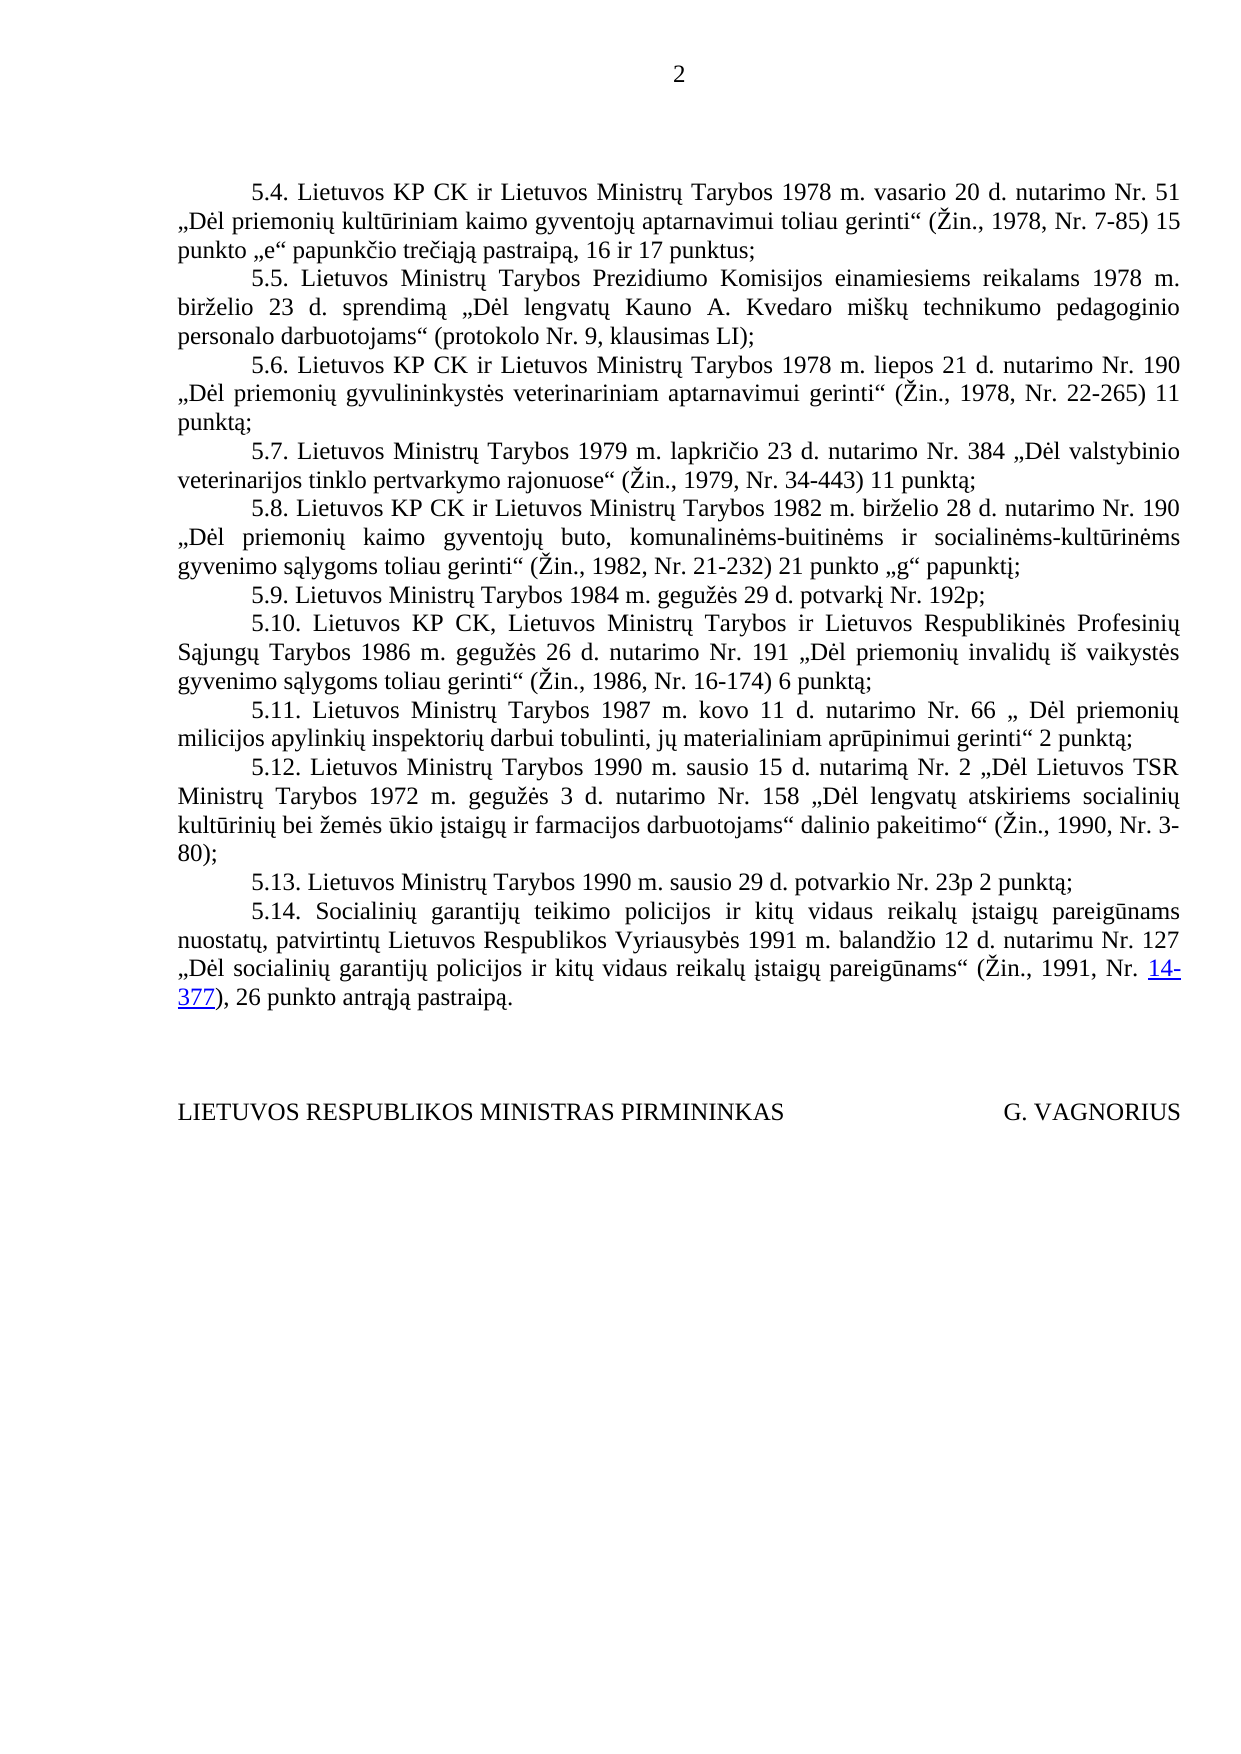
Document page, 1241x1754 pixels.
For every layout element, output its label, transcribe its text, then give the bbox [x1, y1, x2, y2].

text 5.14. Socialinių garantijų teikimo policijos ir kitų vidaus reikalų įstaigų pareigūnams nuostatų, patvirtintų Lietuvos Respublikos Vyriausybės 1991 m. balandžio 12 d. nutarimu Nr. 127 „Dėl socialinių garantijų policijos ir kitų vidaus reikalų įstaigų pareigūnams“ (Žin., 1991, Nr. 14-377), 26 punkto antrąją pastraipą. [177, 896, 1181, 1011]
text 5.10. Lietuvos KP CK, Lietuvos Ministrų Tarybos ir Lietuvos Respublikinės Profesinių Sąjungų Tarybos 1986 m. gegužės 26 d. nutarimo Nr. 191 „Dėl priemonių invalidų iš vaikystės gyvenimo sąlygoms toliau gerinti“ (Žin., 1986, Nr. 16-174) 6 punktą; [177, 608, 1181, 695]
text 5.8. Lietuvos KP CK ir Lietuvos Ministrų Tarybos 1982 m. birželio 28 d. nutarimo Nr. 190 „Dėl priemonių kaimo gyventojų buto, komunalinėms-buitinėms ir socialinėms-kultūrinėms gyvenimo sąlygoms toliau gerinti“ (Žin., 1982, Nr. 21-232) 21 punkto „g“ papunktį; [177, 493, 1181, 580]
text 5.12. Lietuvos Ministrų Tarybos 1990 m. sausio 15 d. nutarimą Nr. 2 „Dėl Lietuvos TSR Ministrų Tarybos 1972 m. gegužės 3 d. nutarimo Nr. 158 „Dėl lengvatų atskiriems socialinių kultūrinių bei žemės ūkio įstaigų ir farmacijos darbuotojams“ dalinio pakeitimo“ (Žin., 1990, Nr. 3-80); [177, 752, 1181, 867]
text 5.7. Lietuvos Ministrų Tarybos 1979 m. lapkričio 23 d. nutarimo Nr. 384 „Dėl valstybinio veterinarijos tinklo pertvarkymo rajonuose“ (Žin., 1979, Nr. 34-443) 11 punktą; [177, 436, 1181, 493]
text 5.9. Lietuvos Ministrų Tarybos 1984 m. gegužės 29 d. potvarkį Nr. 192p; [177, 580, 1181, 608]
text 5.13. Lietuvos Ministrų Tarybos 1990 m. sausio 29 d. potvarkio Nr. 23p 2 punktą; [177, 867, 1181, 896]
text 5.5. Lietuvos Ministrų Tarybos Prezidiumo Komisijos einamiesiems reikalams 1978 m. birželio 23 d. sprendimą „Dėl lengvatų Kauno A. Kvedaro miškų technikumo pedagoginio personalo darbuotojams“ (protokolo Nr. 9, klausimas LI); [177, 263, 1181, 350]
text 5.4. Lietuvos KP CK ir Lietuvos Ministrų Tarybos 1978 m. vasario 20 d. nutarimo Nr. 51 „Dėl priemonių kultūriniam kaimo gyventojų aptarnavimui toliau gerinti“ (Žin., 1978, Nr. 7-85) 15 punkto „e“ papunkčio trečiąją pastraipą, 16 ir 17 punktus; [177, 177, 1181, 263]
text 5.11. Lietuvos Ministrų Tarybos 1987 m. kovo 11 d. nutarimo Nr. 66 „ Dėl priemonių milicijos apylinkių inspektorių darbui tobulinti, jų materialiniam aprūpinimui gerinti“ 2 punktą; [177, 695, 1181, 752]
text Lietuvos Respublikos Ministras Pirmininkas G. Vagnorius [177, 1097, 1181, 1126]
text 5.6. Lietuvos KP CK ir Lietuvos Ministrų Tarybos 1978 m. liepos 21 d. nutarimo Nr. 190 „Dėl priemonių gyvulininkystės veterinariniam aptarnavimui gerinti“ (Žin., 1978, Nr. 22-265) 11 punktą; [177, 350, 1181, 436]
